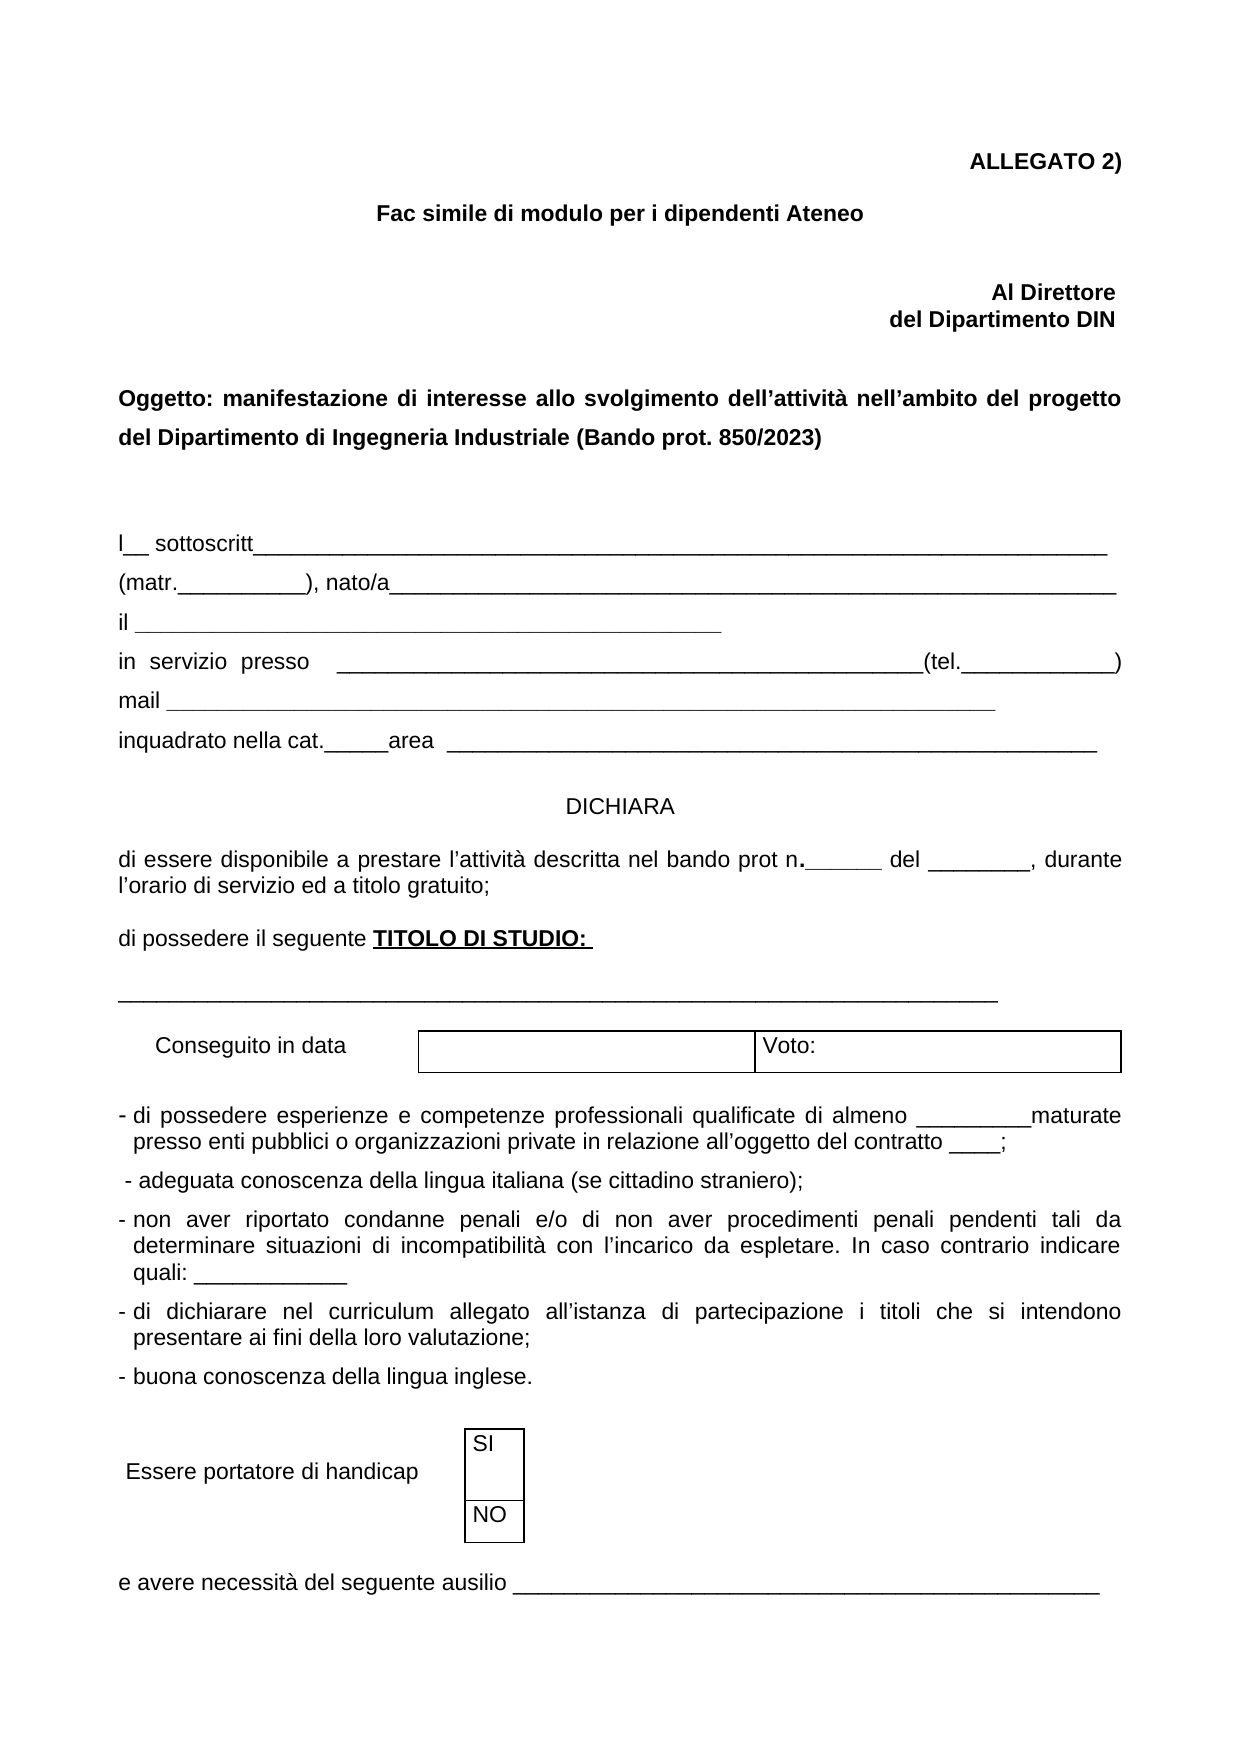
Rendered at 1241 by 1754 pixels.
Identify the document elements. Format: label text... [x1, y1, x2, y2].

table_header Voto: [756, 1032, 1120, 1072]
text ALLEGATO 2) [118, 148, 1122, 174]
text (matr.__________), nato/a_________________________________________________________ [118, 569, 1122, 595]
text l__ sottoscritt___________________________________________________________________ [118, 529, 1122, 556]
list non aver riportato condanne penali e/o di non aver procedimenti penali pendenti tali da determinare situazioni di incompatibilità con l’incarico da espletare. In caso contrario indicare quali: ____________ [118, 1206, 1122, 1285]
table_cell NO [466, 1501, 523, 1541]
table_header Conseguito in data [118, 1030, 418, 1072]
text Al Direttore [118, 279, 1122, 306]
text di essere disponibile a prestare l’attività descritta nel bando prot n.______ del ________, durante l’orario di servizio ed a titolo gratuito; [118, 846, 1122, 898]
list buona conoscenza della lingua inglese. [118, 1363, 1122, 1389]
text in servizio presso ______________________________________________(tel.____________) mail _________________________________________________________________ [118, 648, 1122, 714]
text del Dipartimento DIN [118, 306, 1122, 332]
list di dichiarare nel curriculum allegato all’istanza di partecipazione i titoli che si intendono presentare ai fini della loro valutazione; [118, 1298, 1122, 1350]
text il ______________________________________________ [118, 608, 1122, 635]
text - adeguata conoscenza della lingua italiana (se cittadino straniero); [118, 1167, 1122, 1193]
table_header [525, 1428, 598, 1500]
list di possedere esperienze e competenze professionali qualificate di almeno _________maturate presso enti pubblici o organizzazioni private in relazione all’oggetto del contratto ____; [118, 1099, 1122, 1155]
text DICHIARA [118, 793, 1122, 819]
text Oggetto: manifestazione di interesse allo svolgimento dell’attività nell’ambito del progetto del Dipartimento di Ingegneria Industriale (Bando prot. 850/2023) [118, 385, 1122, 451]
text inquadrato nella cat._____area ___________________________________________________ [118, 727, 1122, 753]
table_header [419, 1032, 754, 1072]
text _____________________________________________________________________ [118, 977, 1122, 1004]
table_cell [525, 1500, 598, 1541]
text e avere necessità del seguente ausilio ______________________________________________ [118, 1569, 1122, 1596]
text di possedere il seguente TITOLO DI STUDIO: [118, 924, 1122, 951]
text Fac simile di modulo per i dipendenti Ateneo [118, 200, 1122, 227]
table_header Essere portatore di handicap [118, 1428, 464, 1500]
table_header SI [466, 1430, 523, 1500]
table_cell [118, 1500, 464, 1541]
